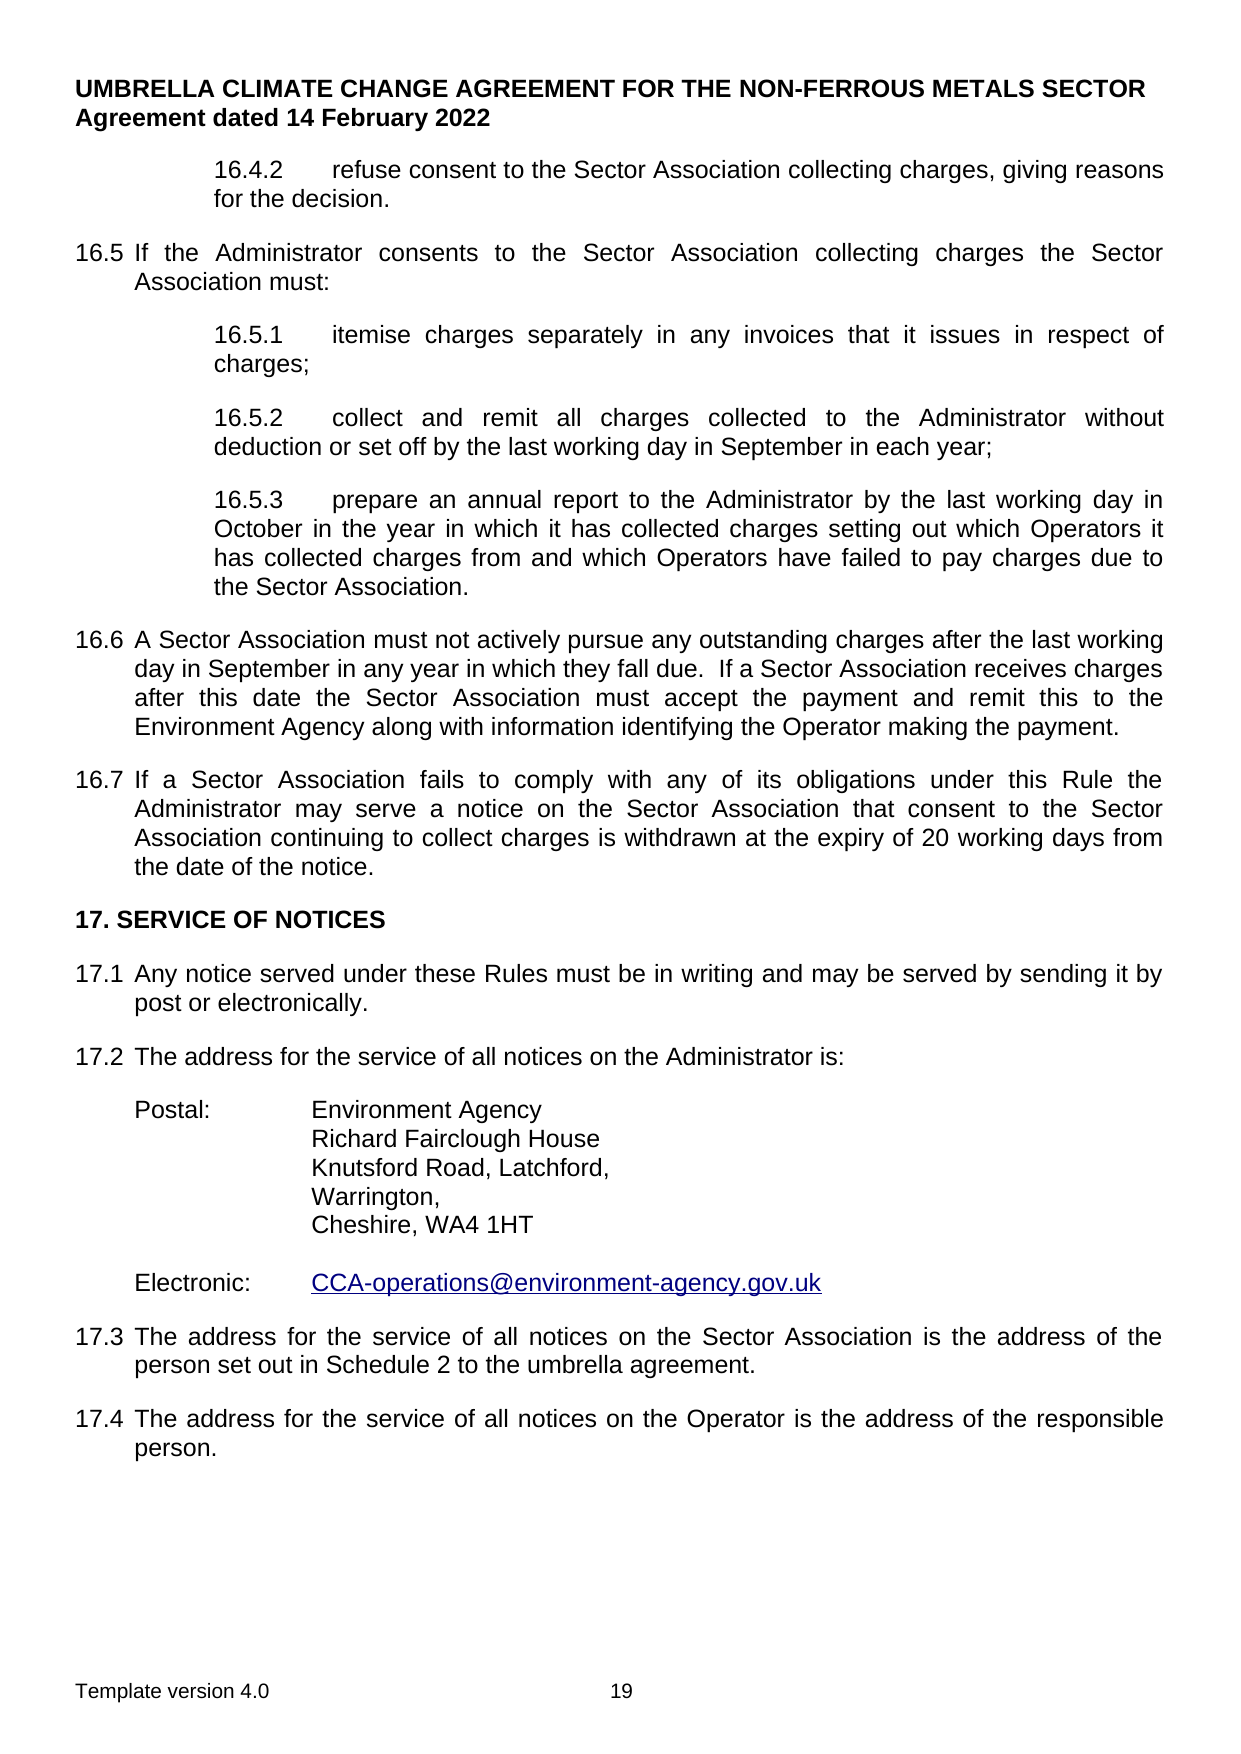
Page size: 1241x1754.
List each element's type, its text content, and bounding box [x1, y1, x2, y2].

list refuse consent to the Sector Association collecting charges, giving reasons for the decision. [214, 155, 1165, 213]
text Electronic: CCA-operations@environment-agency.gov.uk [134, 1268, 1165, 1296]
list If the Administrator consents to the Sector Association collecting charges the Sector Association must: [75, 238, 1165, 295]
list If a Sector Association fails to comply with any of its obligations under this Rule the Administrator may serve a notice on the Sector Association that consent to the Sector Association continuing to collect charges is withdrawn at the expiry of 20 working days from the date of the notice. [75, 765, 1165, 880]
text Richard Fairclough House [311, 1124, 1165, 1153]
list A Sector Association must not actively pursue any outstanding charges after the last working day in September in any year in which they fall due. If a Sector Association receives charges after this date the Sector Association must accept the payment and remit this to the Environment Agency along with information identifying the Operator making the payment. [75, 625, 1165, 740]
list The address for the service of all notices on the Administrator is: [75, 1041, 1165, 1070]
text Postal: Environment Agency [134, 1095, 1165, 1124]
list The address for the service of all notices on the Operator is the address of the responsible person. [75, 1404, 1165, 1461]
list Any notice served under these Rules must be in writing and may be served by sending it by post or electronically. [75, 959, 1165, 1016]
list The address for the service of all notices on the Sector Association is the address of the person set out in Schedule 2 to the umbrella agreement. [75, 1321, 1165, 1379]
list itemise charges separately in any invoices that it issues in respect of charges; [214, 320, 1165, 378]
list collect and remit all charges collected to the Administrator without deduction or set off by the last working day in September in each year; [214, 403, 1165, 460]
text Knutsford Road, Latchford, Warrington, Cheshire, WA4 1HT [311, 1153, 1165, 1239]
list SERVICE OF NOTICES [75, 905, 1165, 934]
list prepare an annual report to the Administrator by the last working day in October in the year in which it has collected charges setting out which Operators it has collected charges from and which Operators have failed to pay charges due to the Sector Association. [214, 485, 1165, 600]
